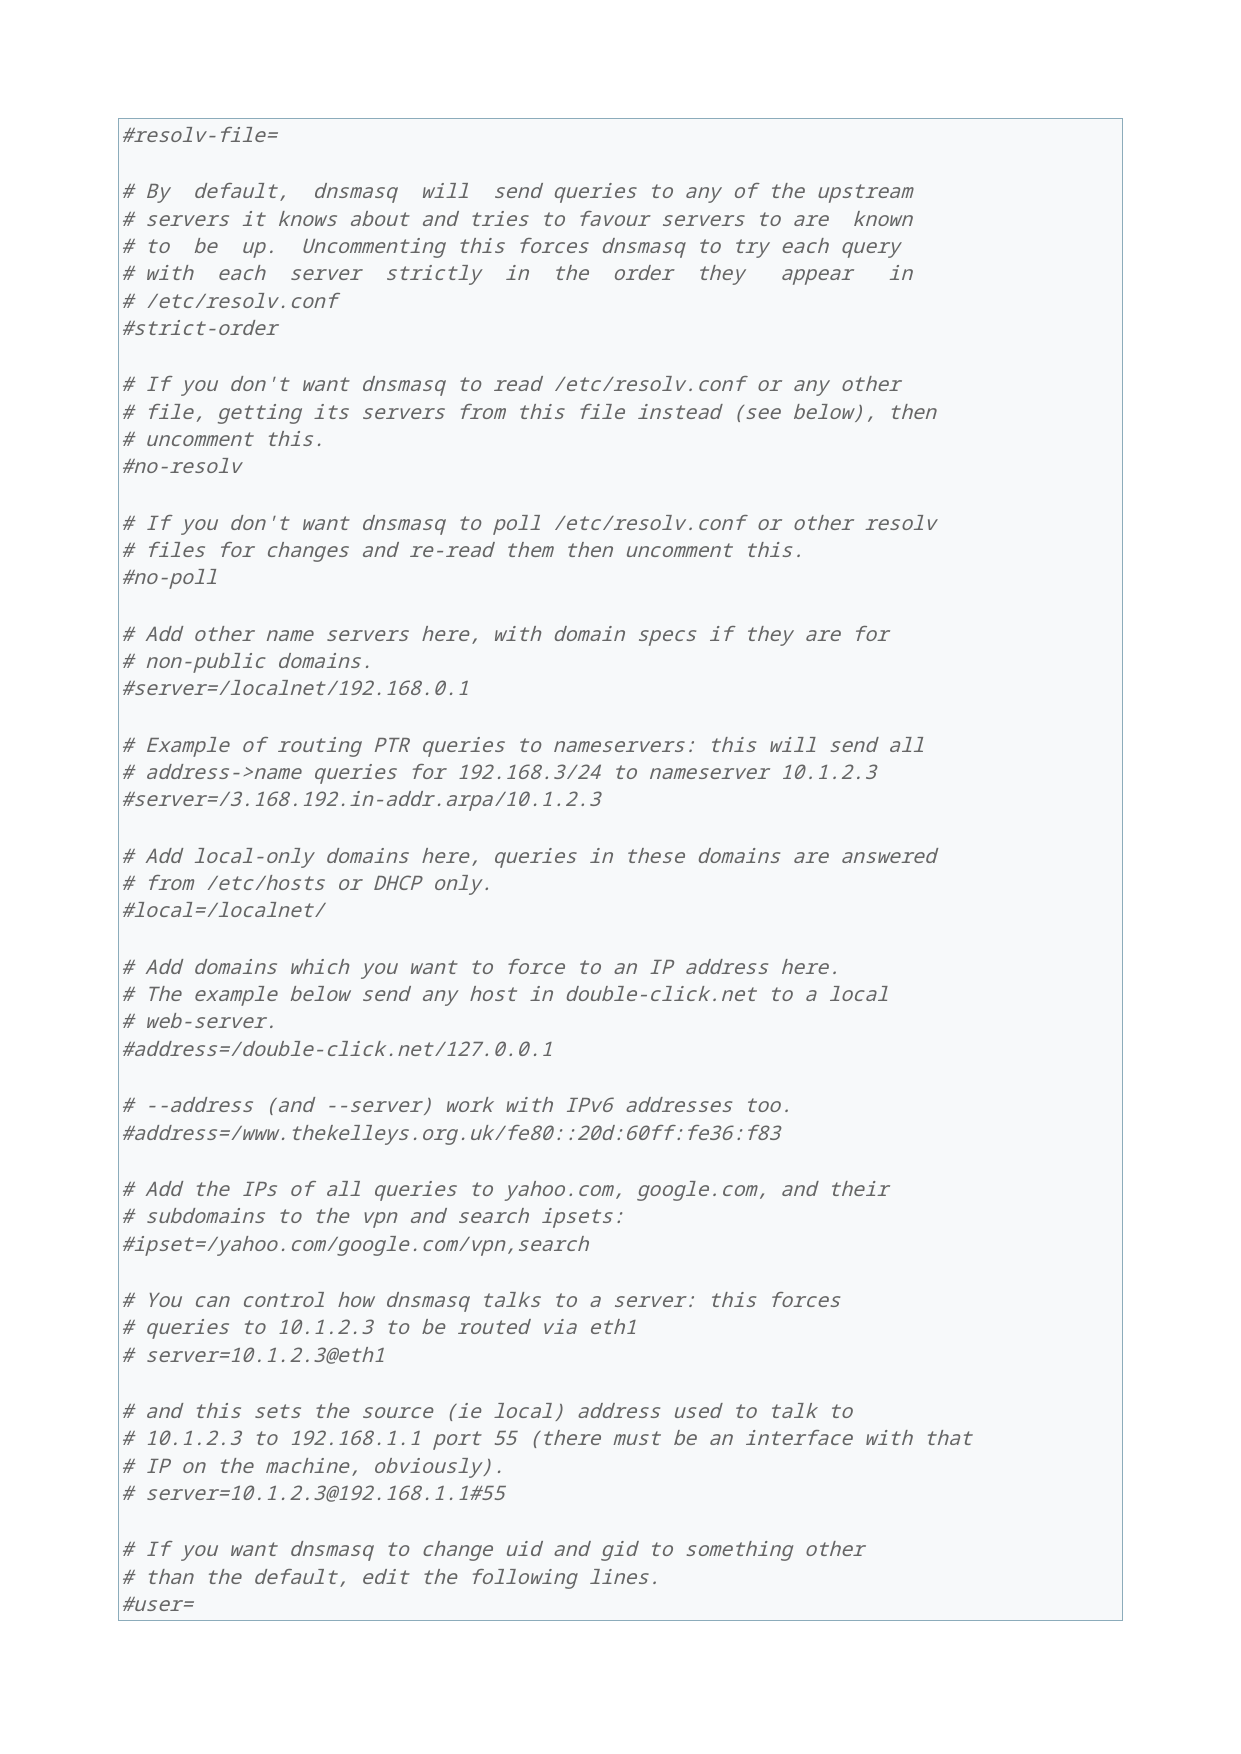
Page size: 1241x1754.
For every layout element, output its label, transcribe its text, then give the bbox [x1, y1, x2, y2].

table_header #resolv-file= # By default, dnsmasq will send queries to any of the upstream # servers it knows about and tries to favour servers to are known # to be up. Uncommenting this forces dnsmasq to try each query # with each server strictly in the order they appear in # /etc/resolv.conf #strict-order # If you don't want dnsmasq to read /etc/resolv.conf or any other # file, getting its servers from this file instead (see below), then # uncomment this. #no-resolv # If you don't want dnsmasq to poll /etc/resolv.conf or other resolv # files for changes and re-read them then uncomment this. #no-poll # Add other name servers here, with domain specs if they are for # non-public domains. #server=/localnet/192.168.0.1 # Example of routing PTR queries to nameservers: this will send all # address->name queries for 192.168.3/24 to nameserver 10.1.2.3 #server=/3.168.192.in-addr.arpa/10.1.2.3 # Add local-only domains here, queries in these domains are answered # from /etc/hosts or DHCP only. #local=/localnet/ # Add domains which you want to force to an IP address here. # The example below send any host in double-click.net to a local # web-server. #address=/double-click.net/127.0.0.1 # --address (and --server) work with IPv6 addresses too. #address=/www.thekelleys.org.uk/fe80::20d:60ff:fe36:f83 # Add the IPs of all queries to yahoo.com, google.com, and their # subdomains to the vpn and search ipsets: #ipset=/yahoo.com/google.com/vpn,search # You can control how dnsmasq talks to a server: this forces # queries to 10.1.2.3 to be routed via eth1 # server=10.1.2.3@eth1 # and this sets the source (ie local) address used to talk to # 10.1.2.3 to 192.168.1.1 port 55 (there must be an interface with that # IP on the machine, obviously). # server=10.1.2.3@192.168.1.1#55 # If you want dnsmasq to change uid and gid to something other # than the default, edit the following lines. #user= [119, 119, 1122, 1620]
